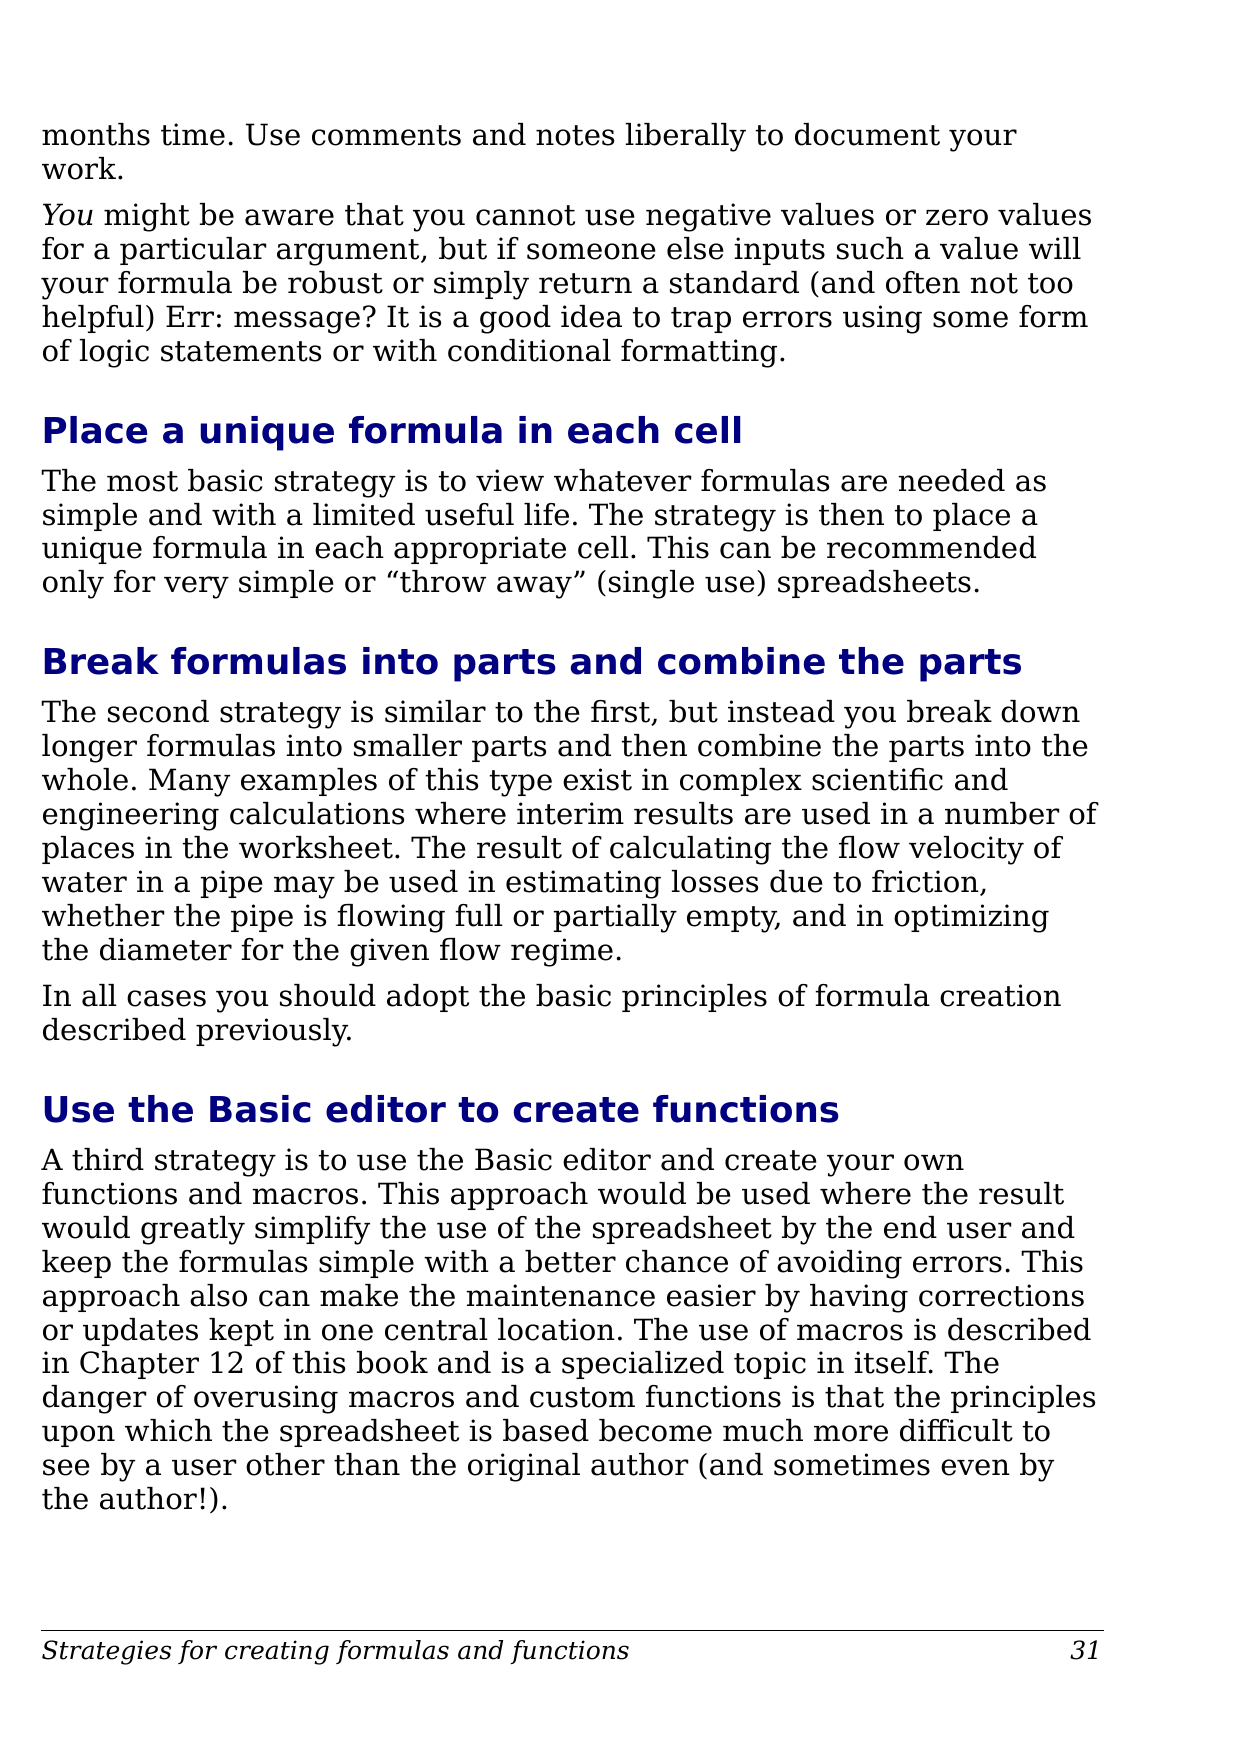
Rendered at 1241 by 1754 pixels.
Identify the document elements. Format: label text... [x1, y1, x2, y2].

subtitle Use the Basic editor to create functions [41, 1089, 1104, 1131]
subtitle Break formulas into parts and combine the parts [41, 641, 1104, 683]
text In all cases you should adopt the basic principles of formula creation described previously. [41, 979, 1104, 1047]
subtitle Place a unique formula in each cell [41, 410, 1104, 451]
text A third strategy is to use the Basic editor and create your own functions and macros. This approach would be used where the result would greatly simplify the use of the spreadsheet by the end user and keep the formulas simple with a better chance of avoiding errors. This approach also can make the maintenance easier by having corrections or updates kept in one central location. The use of macros is described in Chapter 12 of this book and is a specialized topic in itself. The danger of overusing macros and custom functions is that the principles upon which the spreadsheet is based become much more difficult to see by a user other than the original author (and sometimes even by the author!). [41, 1143, 1104, 1517]
text months time. Use comments and notes liberally to document your work. [41, 118, 1104, 186]
text You might be aware that you cannot use negative values or zero values for a particular argument, but if someone else inputs such a value will your formula be robust or simply return a standard (and often not too helpful) Err: message? It is a good idea to trap errors using some form of logic statements or with conditional formatting. [41, 198, 1104, 368]
text The most basic strategy is to view whatever formulas are needed as simple and with a limited useful life. The strategy is then to place a unique formula in each appropriate cell. This can be recommended only for very simple or “throw away” (single use) spreadsheets. [41, 464, 1104, 600]
text The second strategy is similar to the first, but instead you break down longer formulas into smaller parts and then combine the parts into the whole. Many examples of this type exist in complex scientific and engineering calculations where interim results are used in a number of places in the worksheet. The result of calculating the flow velocity of water in a pipe may be used in estimating losses due to friction, whether the pipe is flowing full or partially empty, and in optimizing the diameter for the given flow regime. [41, 695, 1104, 967]
